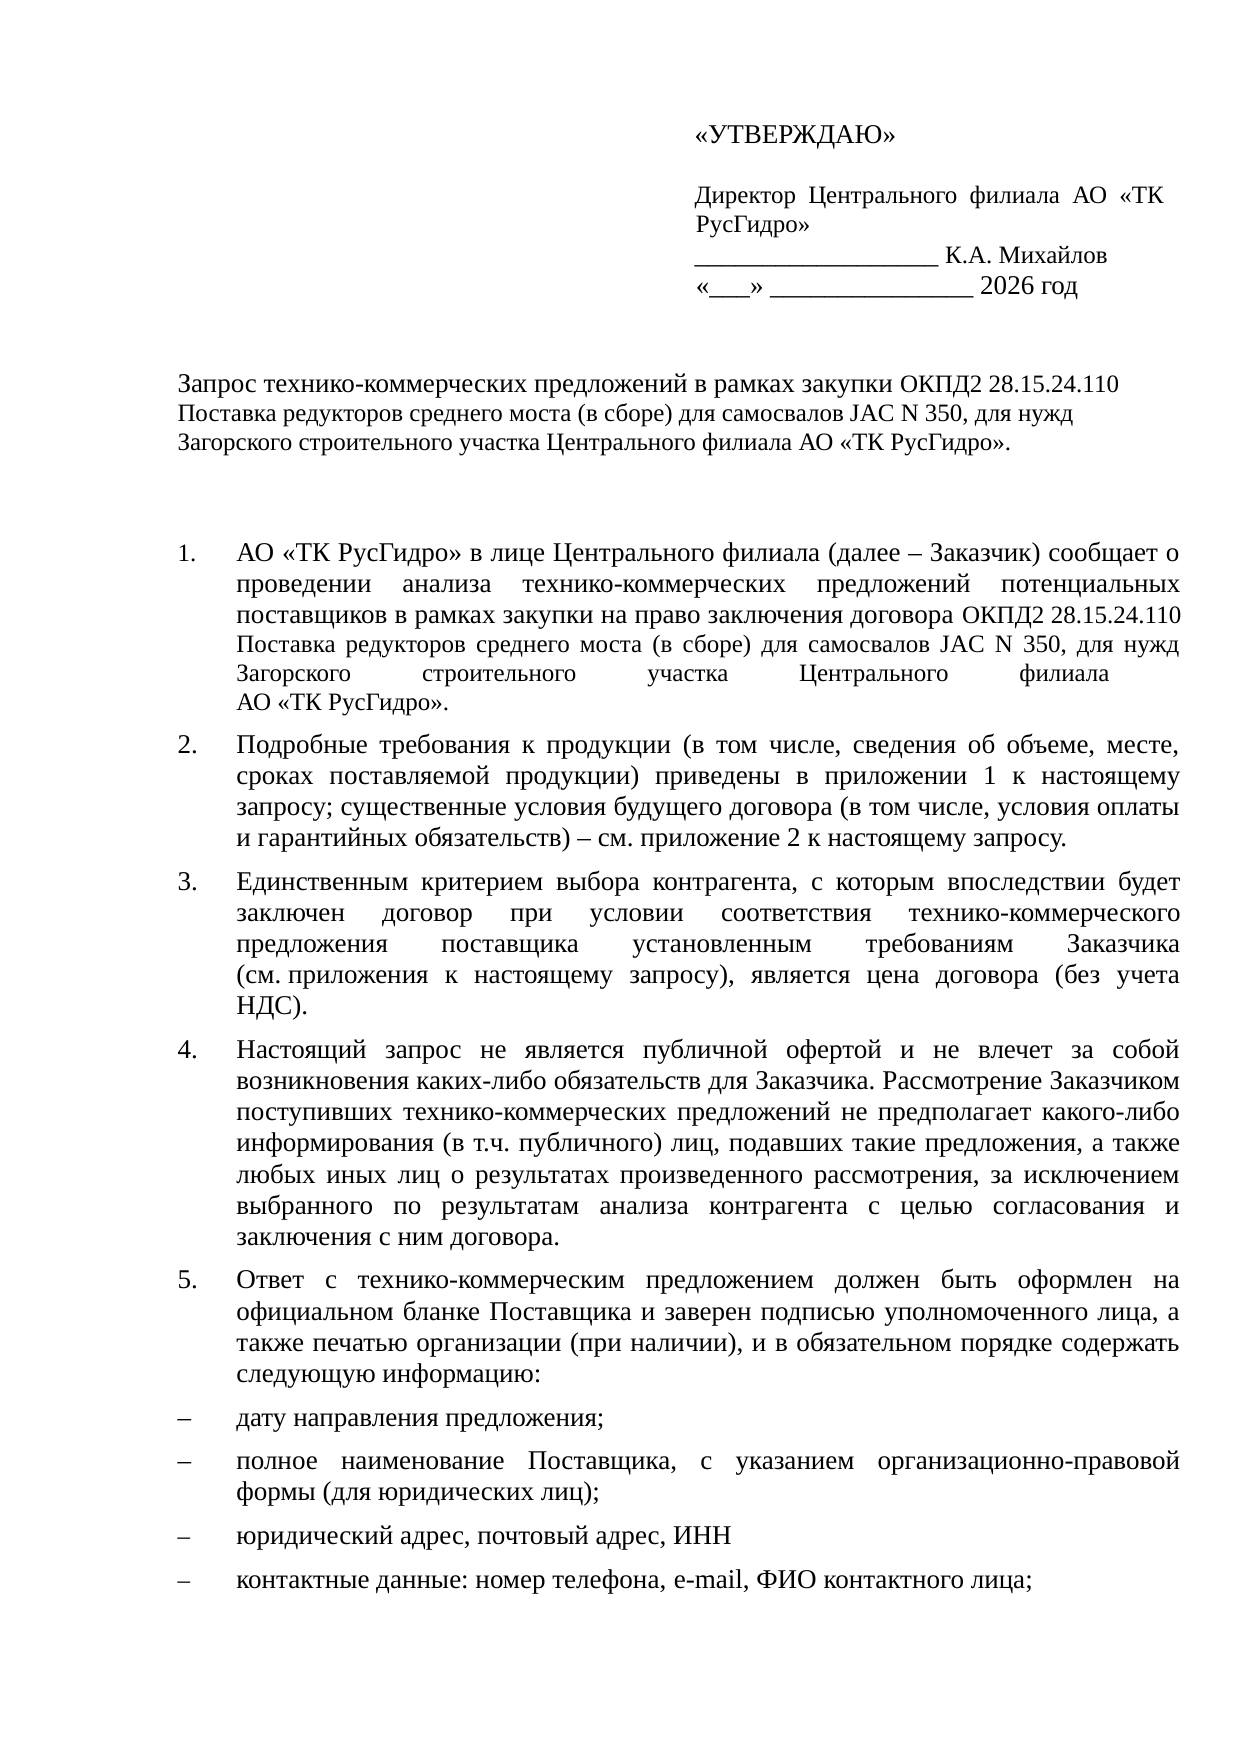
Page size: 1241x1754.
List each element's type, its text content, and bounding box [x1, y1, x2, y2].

table_header «УТВЕРЖДАЮ» Директор Центрального филиала АО «ТК РусГидро» __________________ К.А. Михайлов «___» _______________ 2026 год [684, 118, 1176, 329]
list Единственным критерием выбора контрагента, с которым впоследствии будет заключен договор при условии соответствия технико-коммерческого предложения поставщика установленным требованиям Заказчика (см. приложения к настоящему запросу), является цена договора (без учета НДС). [177, 865, 1181, 1021]
list Подробные требования к продукции (в том числе, сведения об объеме, месте, сроках поставляемой продукции) приведены в приложении 1 к настоящему запросу; существенные условия будущего договора (в том числе, условия оплаты и гарантийных обязательств) – см. приложение 2 к настоящему запросу. [177, 728, 1181, 852]
table_header [177, 118, 684, 329]
list АО «ТК РусГидро» в лице Центрального филиала (далее – Заказчик) сообщает о проведении анализа технико-коммерческих предложений потенциальных поставщиков в рамках закупки на право заключения договора ОКПД2 28.15.24.110 Поставка редукторов среднего моста (в сборе) для самосвалов JAC N 350, для нужд Загорского строительного участка Центрального филиала АО «ТК РусГидро». [177, 536, 1181, 715]
list дату направления предложения; [177, 1401, 1181, 1432]
list Ответ с технико-коммерческим предложением должен быть оформлен на официальном бланке Поставщика и заверен подписью уполномоченного лица, а также печатью организации (при наличии), и в обязательном порядке содержать следующую информацию: [177, 1264, 1181, 1388]
list полное наименование Поставщика, с указанием организационно-правовой формы (для юридических лиц); [177, 1444, 1181, 1507]
list Настоящий запрос не является публичной офертой и не влечет за собой возникновения каких-либо обязательств для Заказчика. Рассмотрение Заказчиком поступивших технико-коммерческих предложений не предполагает какого-либо информирования (в т.ч. публичного) лиц, подавших такие предложения, а также любых иных лиц о результатах произведенного рассмотрения, за исключением выбранного по результатам анализа контрагента с целью согласования и заключения с ним договора. [177, 1033, 1181, 1251]
list контактные данные: номер телефона, e-mail, ФИО контактного лица; [177, 1563, 1181, 1594]
text Запрос технико-коммерческих предложений в рамках закупки ОКПД2 28.15.24.110 Поставка редукторов среднего моста (в сборе) для самосвалов JAC N 350, для нужд Загорского строительного участка Центрального филиала АО «ТК РусГидро». [177, 367, 1181, 456]
list юридический адрес, почтовый адрес, ИНН [177, 1519, 1181, 1550]
